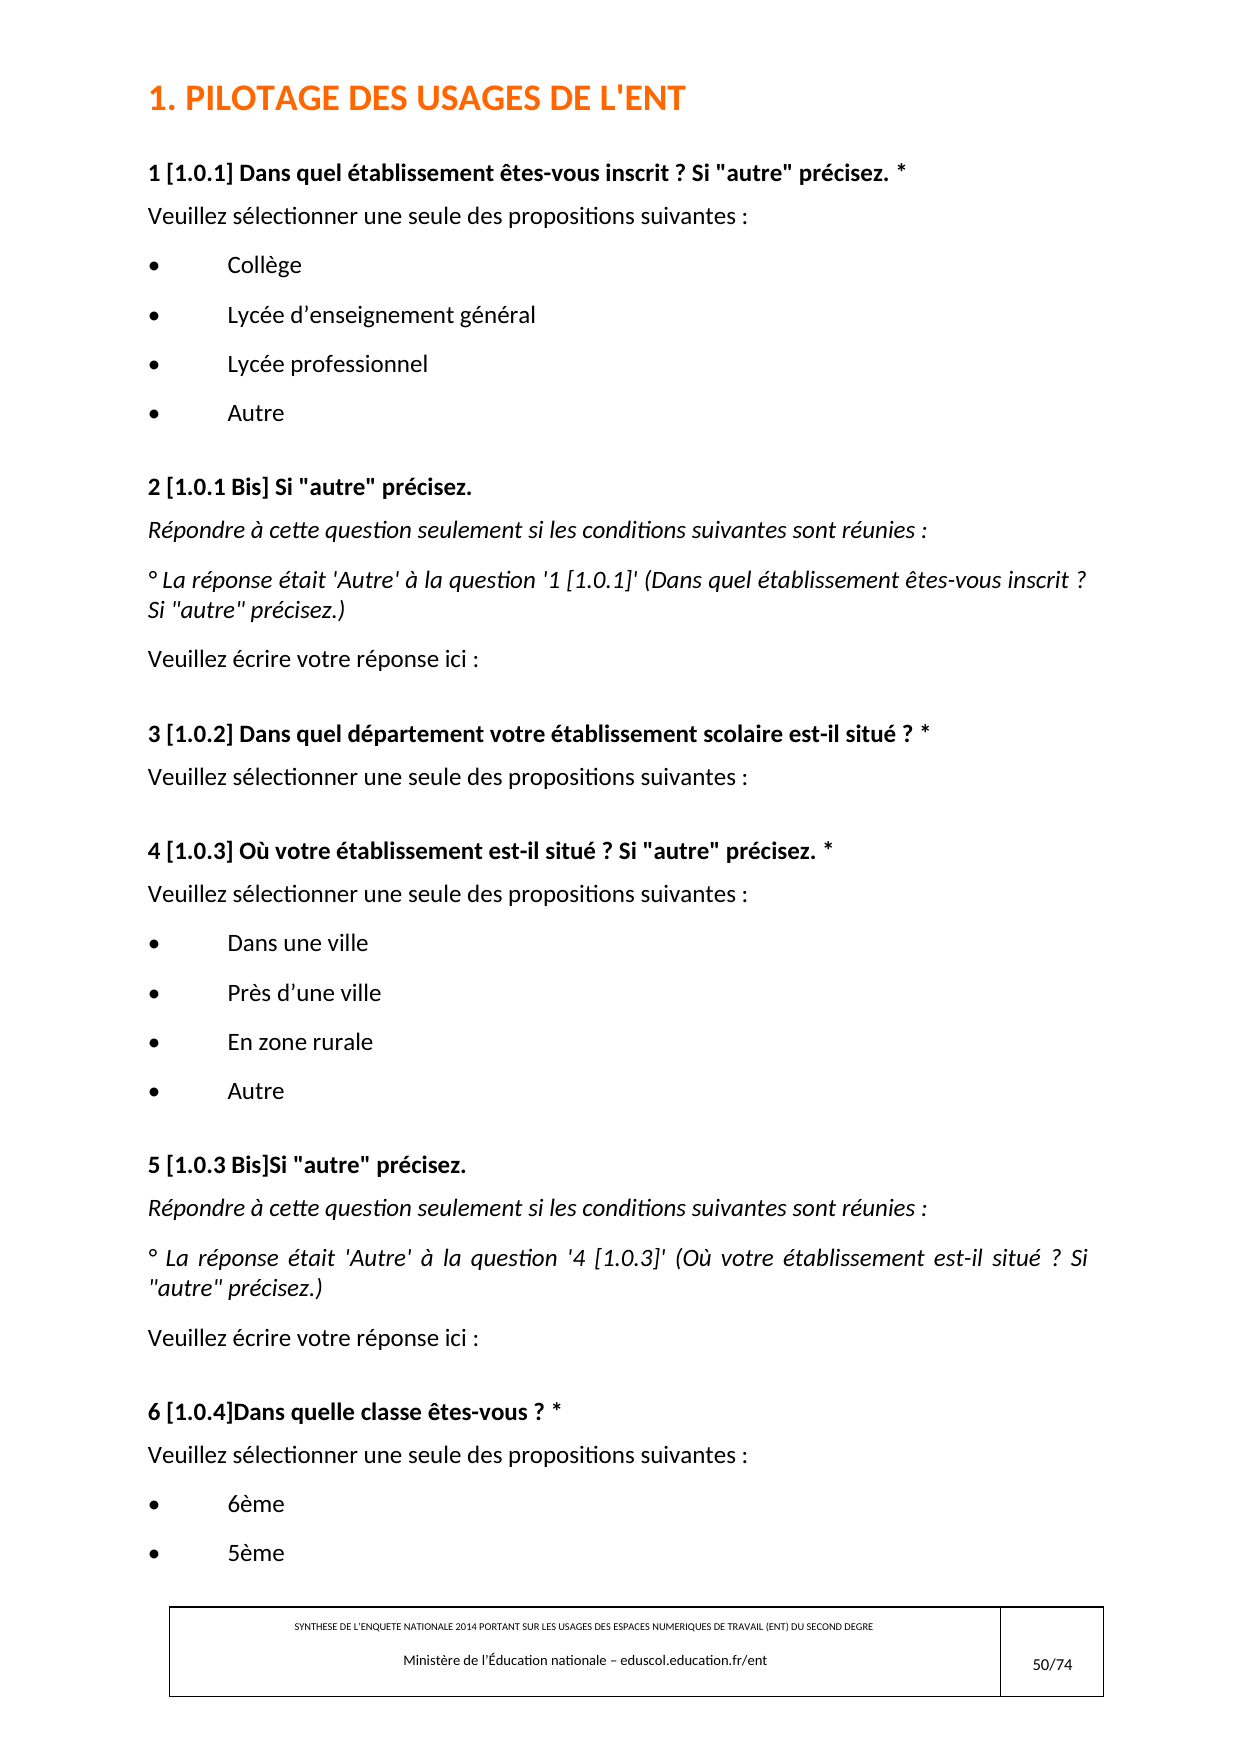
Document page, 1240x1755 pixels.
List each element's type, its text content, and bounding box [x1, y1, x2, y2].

text • Lycée professionnel [148, 348, 1092, 378]
text • En zone rurale [148, 1026, 1092, 1057]
text • Lycée d’enseignement général [148, 299, 1092, 329]
text • Dans une ville [148, 927, 1092, 958]
text ° La réponse était 'Autre' à la question '1 [1.0.1]' (Dans quel établissement êtes-vous inscrit ? Si "autre" précisez.) [148, 564, 1092, 625]
text Veuillez écrire votre réponse ici : [148, 644, 1092, 674]
text 3 [1.0.2] Dans quel département votre établissement scolaire est-il situé ? * [148, 718, 1092, 748]
text • Autre [148, 397, 1092, 428]
text • 5ème [148, 1537, 1092, 1568]
text 1 [1.0.1] Dans quel établissement êtes-vous inscrit ? Si "autre" précisez. * [148, 157, 1092, 188]
text • Autre [148, 1075, 1092, 1106]
text 5 [1.0.3 Bis]Si "autre" précisez. [148, 1149, 1092, 1180]
text • Près d’une ville [148, 977, 1092, 1007]
text Veuillez sélectionner une seule des propositions suivantes : [148, 878, 1092, 909]
text Veuillez sélectionner une seule des propositions suivantes : [148, 761, 1092, 791]
text 4 [1.0.3] Où votre établissement est-il situé ? Si "autre" précisez. * [148, 835, 1092, 866]
text Veuillez écrire votre réponse ici : [148, 1322, 1092, 1352]
text Répondre à cette question seulement si les conditions suivantes sont réunies : [148, 514, 1092, 545]
text ° La réponse était 'Autre' à la question '4 [1.0.3]' (Où votre établissement est-il situé ? Si "autre" précisez.) [148, 1242, 1092, 1303]
text 6 [1.0.4]Dans quelle classe êtes-vous ? * [148, 1396, 1092, 1426]
text Répondre à cette question seulement si les conditions suivantes sont réunies : [148, 1193, 1092, 1223]
text 2 [1.0.1 Bis] Si "autre" précisez. [148, 472, 1092, 502]
text • Collège [148, 249, 1092, 280]
text Veuillez sélectionner une seule des propositions suivantes : [148, 1439, 1092, 1469]
text 1. PILOTAGE DES USAGES DE L'ENT [148, 74, 1092, 120]
text • 6ème [148, 1488, 1092, 1519]
text Veuillez sélectionner une seule des propositions suivantes : [148, 200, 1092, 231]
